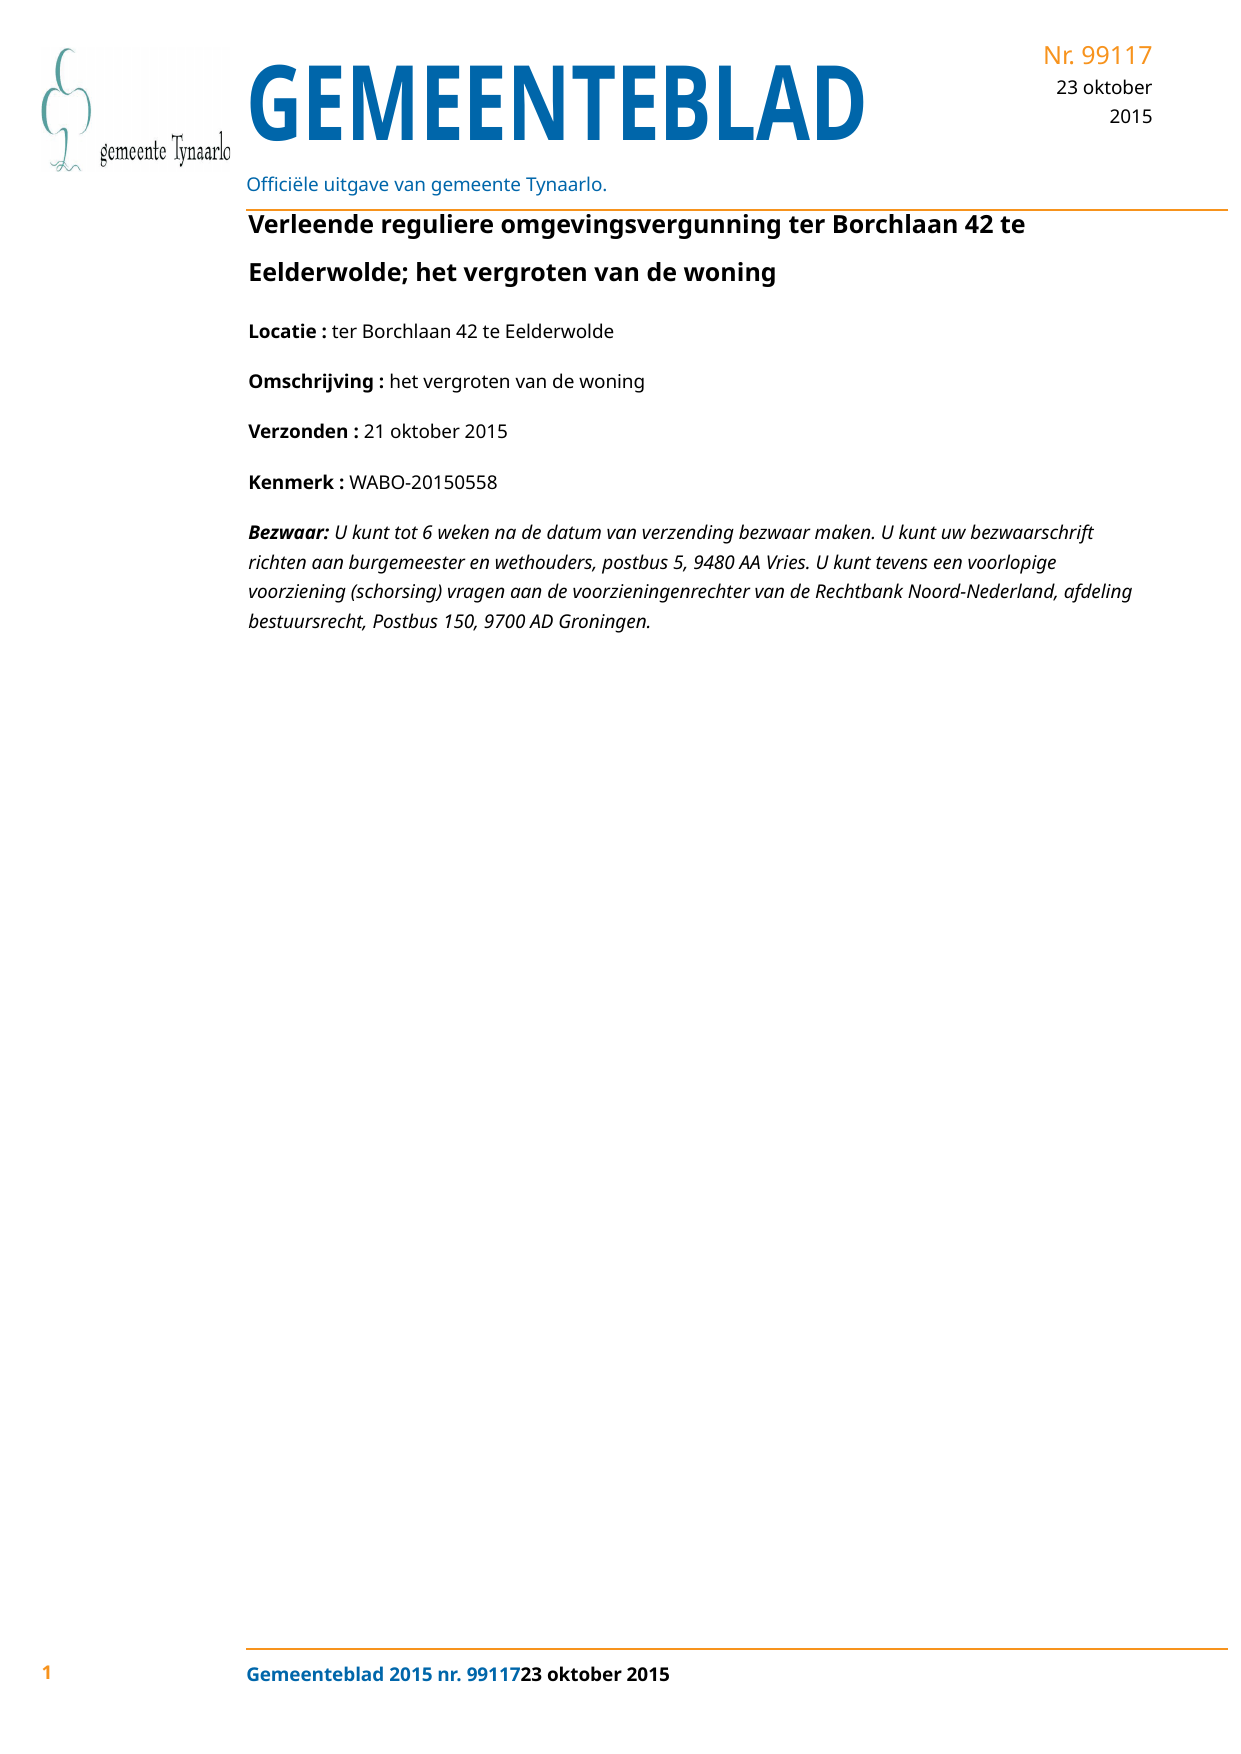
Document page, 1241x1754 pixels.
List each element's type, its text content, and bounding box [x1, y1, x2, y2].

picture [41, 47, 231, 172]
text Locatie : ter Borchlaan 42 te Eelderwolde [248, 318, 1152, 344]
text Kenmerk : WABO-20150558 [248, 469, 1152, 495]
text Verzonden : 21 oktober 2015 [248, 419, 1152, 444]
text Omschrijving : het vergroten van de woning [248, 368, 1152, 394]
text Bezwaar: U kunt tot 6 weken na de datum van verzending bezwaar maken. U kunt uw bezwaarschrift richten aan burgemeester en wethouders, postbus 5, 9480 AA Vries. U kunt tevens een voorlopige voorziening (schorsing) vragen aan de voorzieningenrechter van de Rechtbank Noord-Nederland, afdeling bestuursrecht, Postbus 150, 9700 AD Groningen. [248, 519, 1152, 634]
text Verleende reguliere omgevingsvergunning ter Borchlaan 42 te Eelderwolde; het vergroten van de woning [248, 211, 1152, 288]
